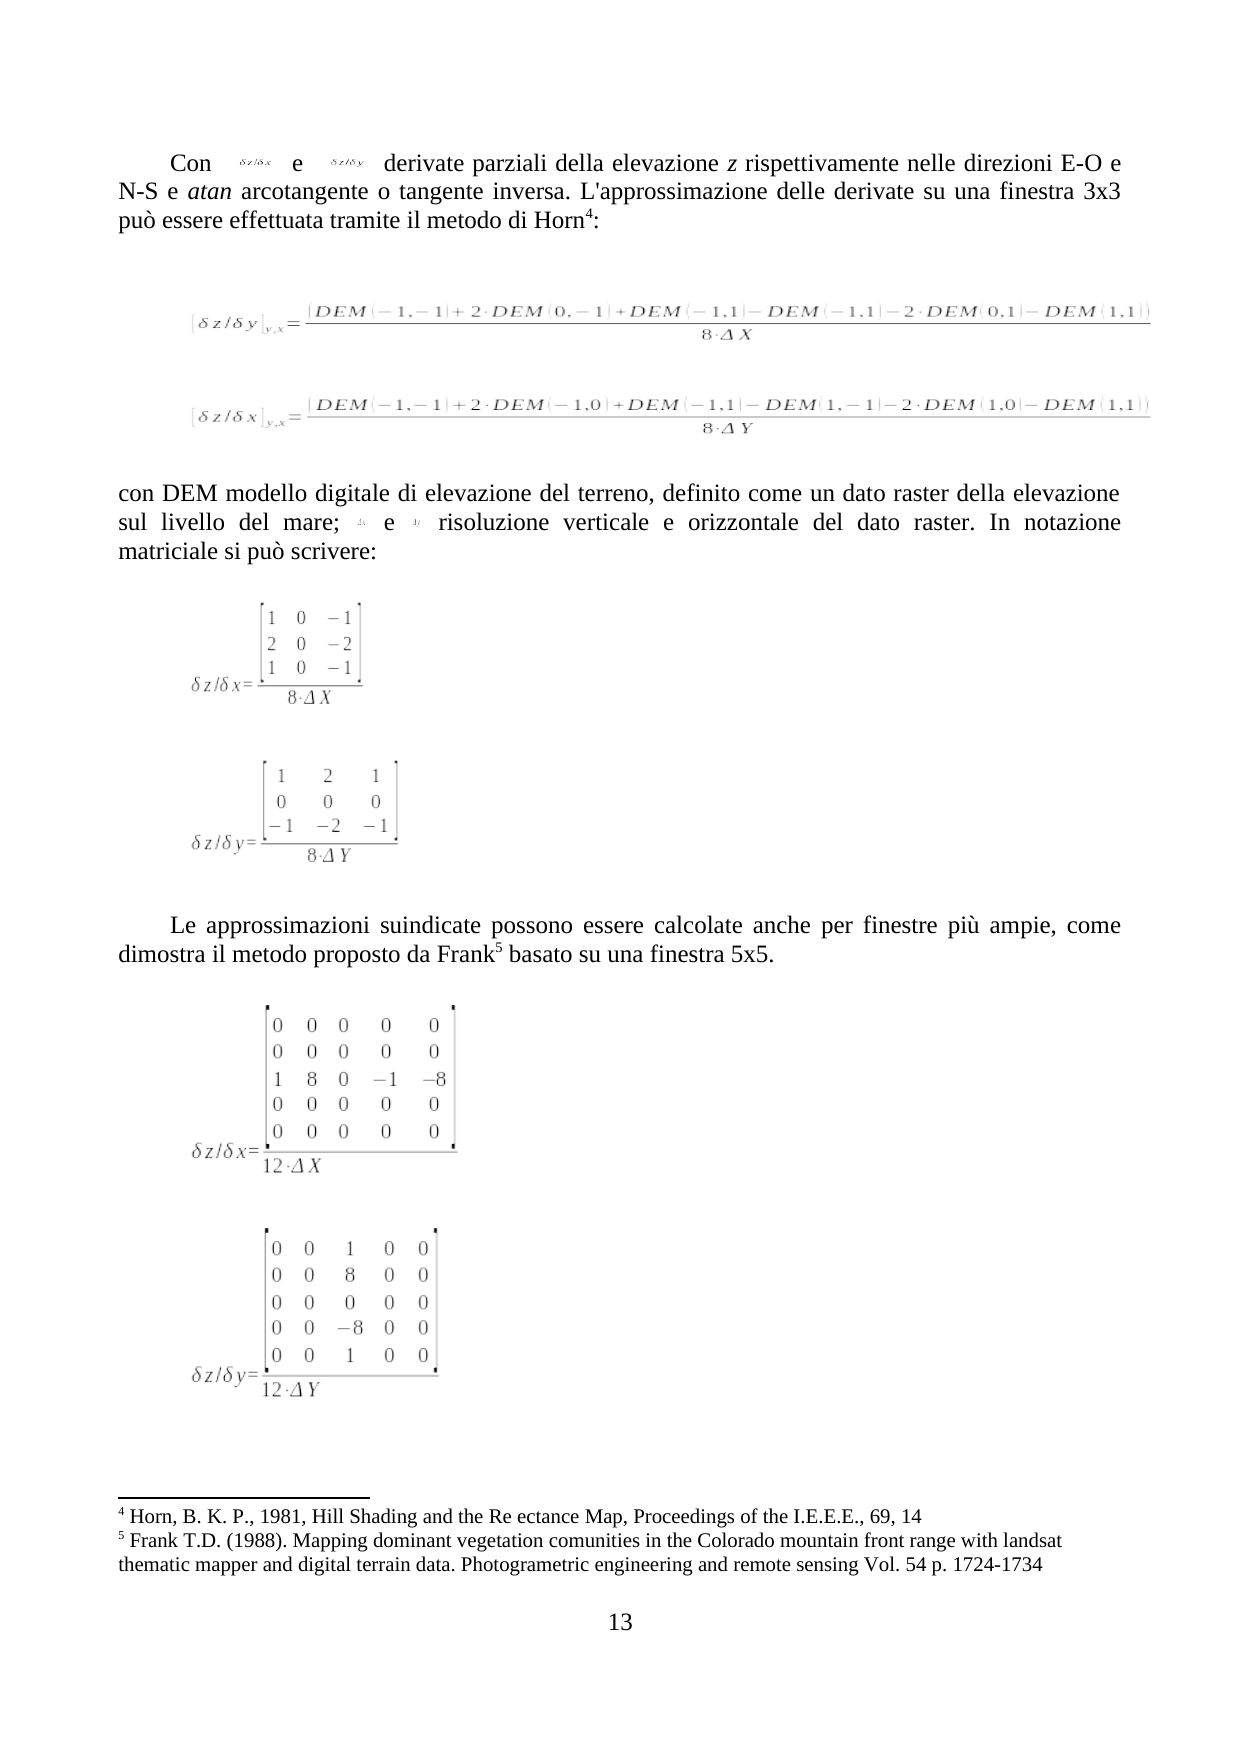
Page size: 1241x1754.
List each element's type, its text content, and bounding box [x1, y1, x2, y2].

text Con e derivate parziali della elevazione z rispettivamente nelle direzioni E-O e N-S e atan arcotangente o tangente inversa. L'approssimazione delle derivate su una finestra 3x3 può essere effettuata tramite il metodo di Horn: [118, 148, 1122, 234]
text Le approssimazioni suindicate possono essere calcolate anche per finestre più ampie, come dimostra il metodo proposto da Frank basato su una finestra 5x5. [118, 910, 1122, 967]
text Horn, B. K. P., 1981, Hill Shading and the Re ectance Map, Proceedings of the I.E.E.E., 69, 14 [118, 1504, 1122, 1528]
text Frank T.D. (1988). Mapping dominant vegetation comunities in the Colorado mountain front range with landsat thematic mapper and digital terrain data. Photogrametric engineering and remote sensing Vol. 54 p. 1724-1734 [118, 1528, 1122, 1576]
text con DEM modello digitale di elevazione del terreno, definito come un dato raster della elevazione sul livello del mare;erisoluzione verticale e orizzontale del dato raster. In notazione matriciale si può scrivere: [118, 478, 1122, 565]
